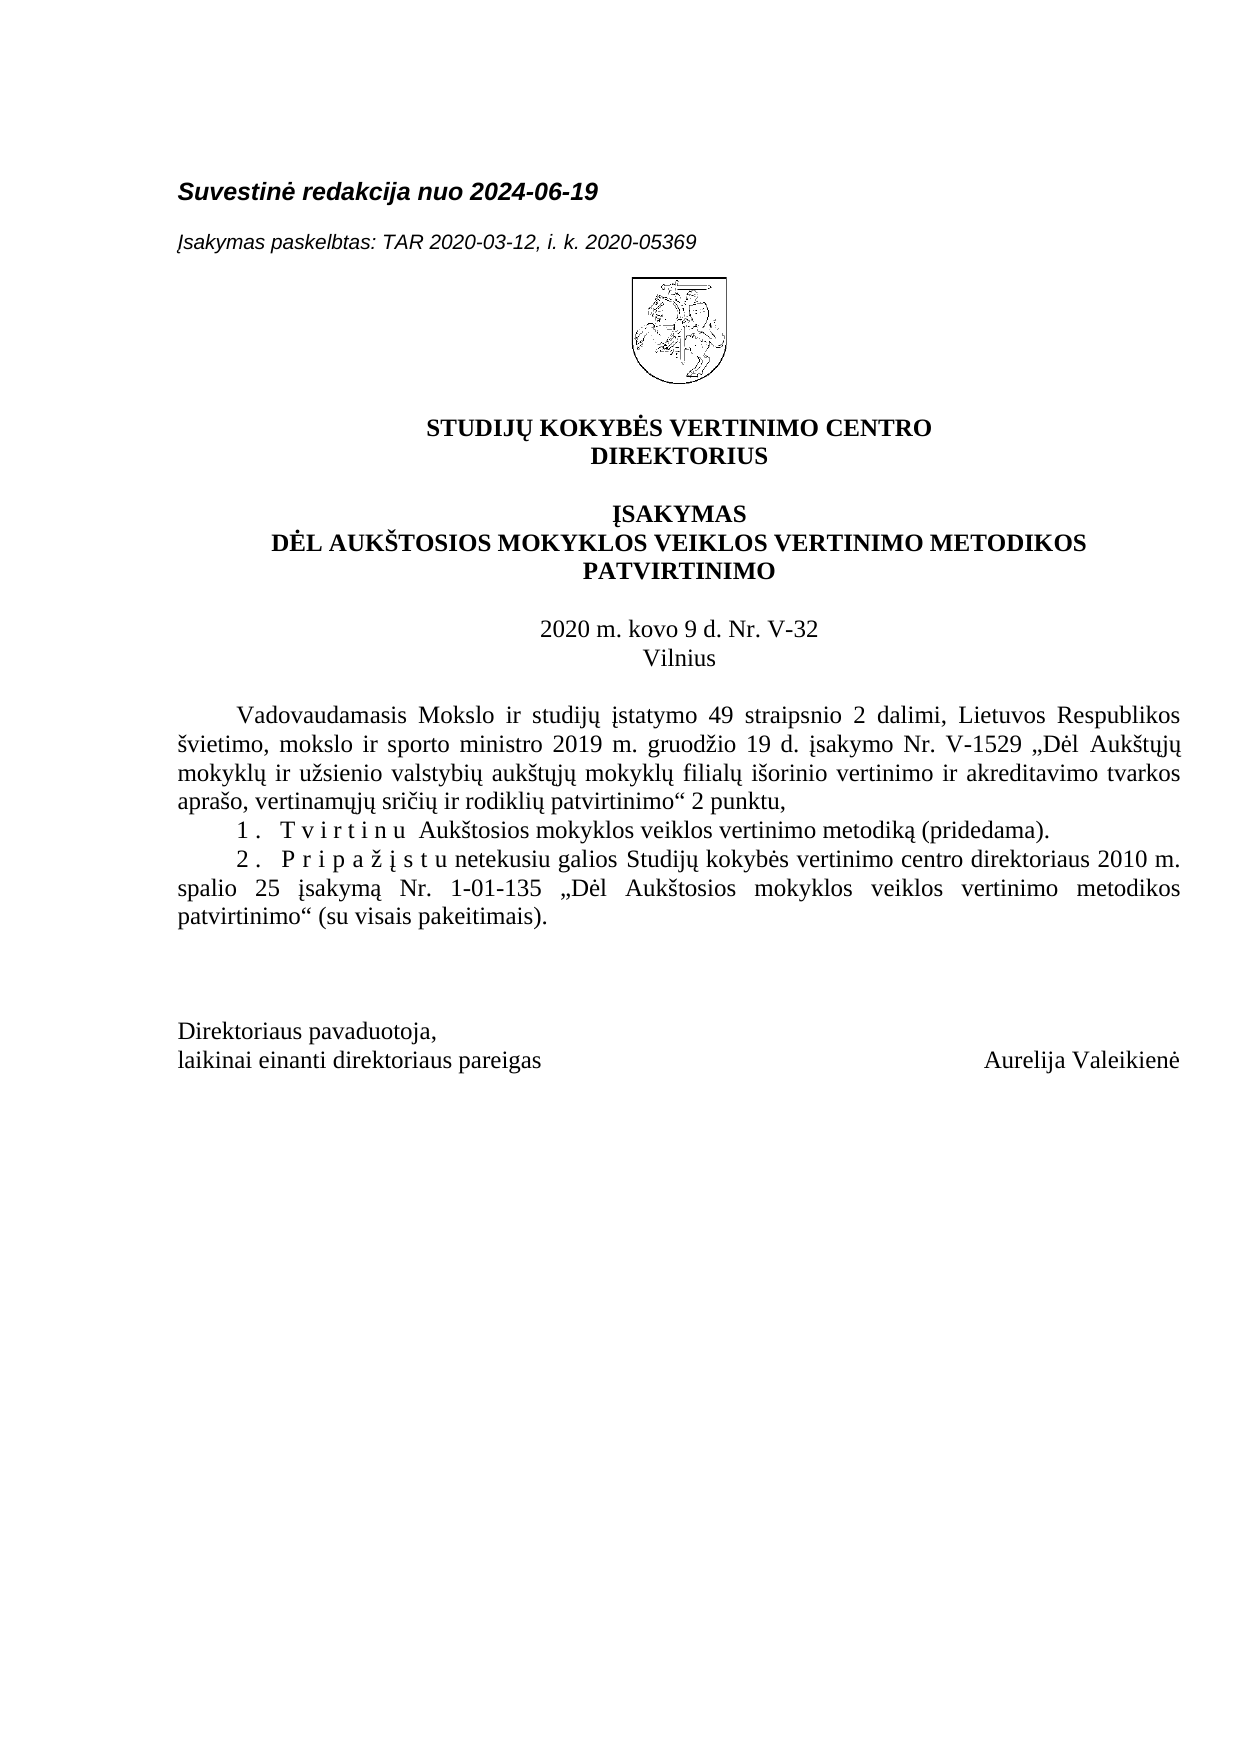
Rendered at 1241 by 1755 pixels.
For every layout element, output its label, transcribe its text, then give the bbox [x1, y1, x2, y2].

text DIREKTORIUS [177, 441, 1181, 470]
text 1. Tvirtinu Aukštosios mokyklos veiklos vertinimo metodiką (pridedama). [177, 815, 1181, 844]
text laikinai einanti direktoriaus pareigas Aurelija Valeikienė [177, 1045, 1181, 1074]
text Suvestinė redakcija nuo 2024-06-19 [177, 177, 1181, 206]
text 2. P r i p a ž į s t u netekusiu galios Studijų kokybės vertinimo centro direktoriaus 2010 m. spalio 25 įsakymą Nr. 1-01-135 „Dėl Aukštosios mokyklos veiklos vertinimo metodikos patvirtinimo“ (su visais pakeitimais). [177, 844, 1181, 930]
text 2020 m. kovo 9 d. Nr. V-32 [177, 614, 1181, 643]
text Direktoriaus pavaduotoja, [177, 1016, 1181, 1045]
text Įsakymas paskelbtas: TAR 2020-03-12, i. k. 2020-05369 [177, 230, 1181, 254]
text STUDIJŲ KOKYBĖS VERTINIMO CENTRO [177, 413, 1181, 441]
text Vilnius [177, 643, 1181, 671]
text ĮSAKYMAS [177, 499, 1181, 528]
text Vadovaudamasis Mokslo ir studijų įstatymo 49 straipsnio 2 dalimi, Lietuvos Respublikos švietimo, mokslo ir sporto ministro 2019 m. gruodžio 19 d. įsakymo Nr. V-1529 „Dėl aukštųjų mokyklų ir užsienio valstybių aukštųjų mokyklų filialų išorinio vertinimo ir akreditavimo tvarkos aprašo, vertinamųjų sričių ir rodiklių patvirtinimo“ 2 punktu, [177, 700, 1181, 815]
text DĖL AUKŠTOSIOS MOKYKLOS VEIKLOS VERTINIMO METODIKOS PATVIRTINIMO [177, 528, 1181, 585]
